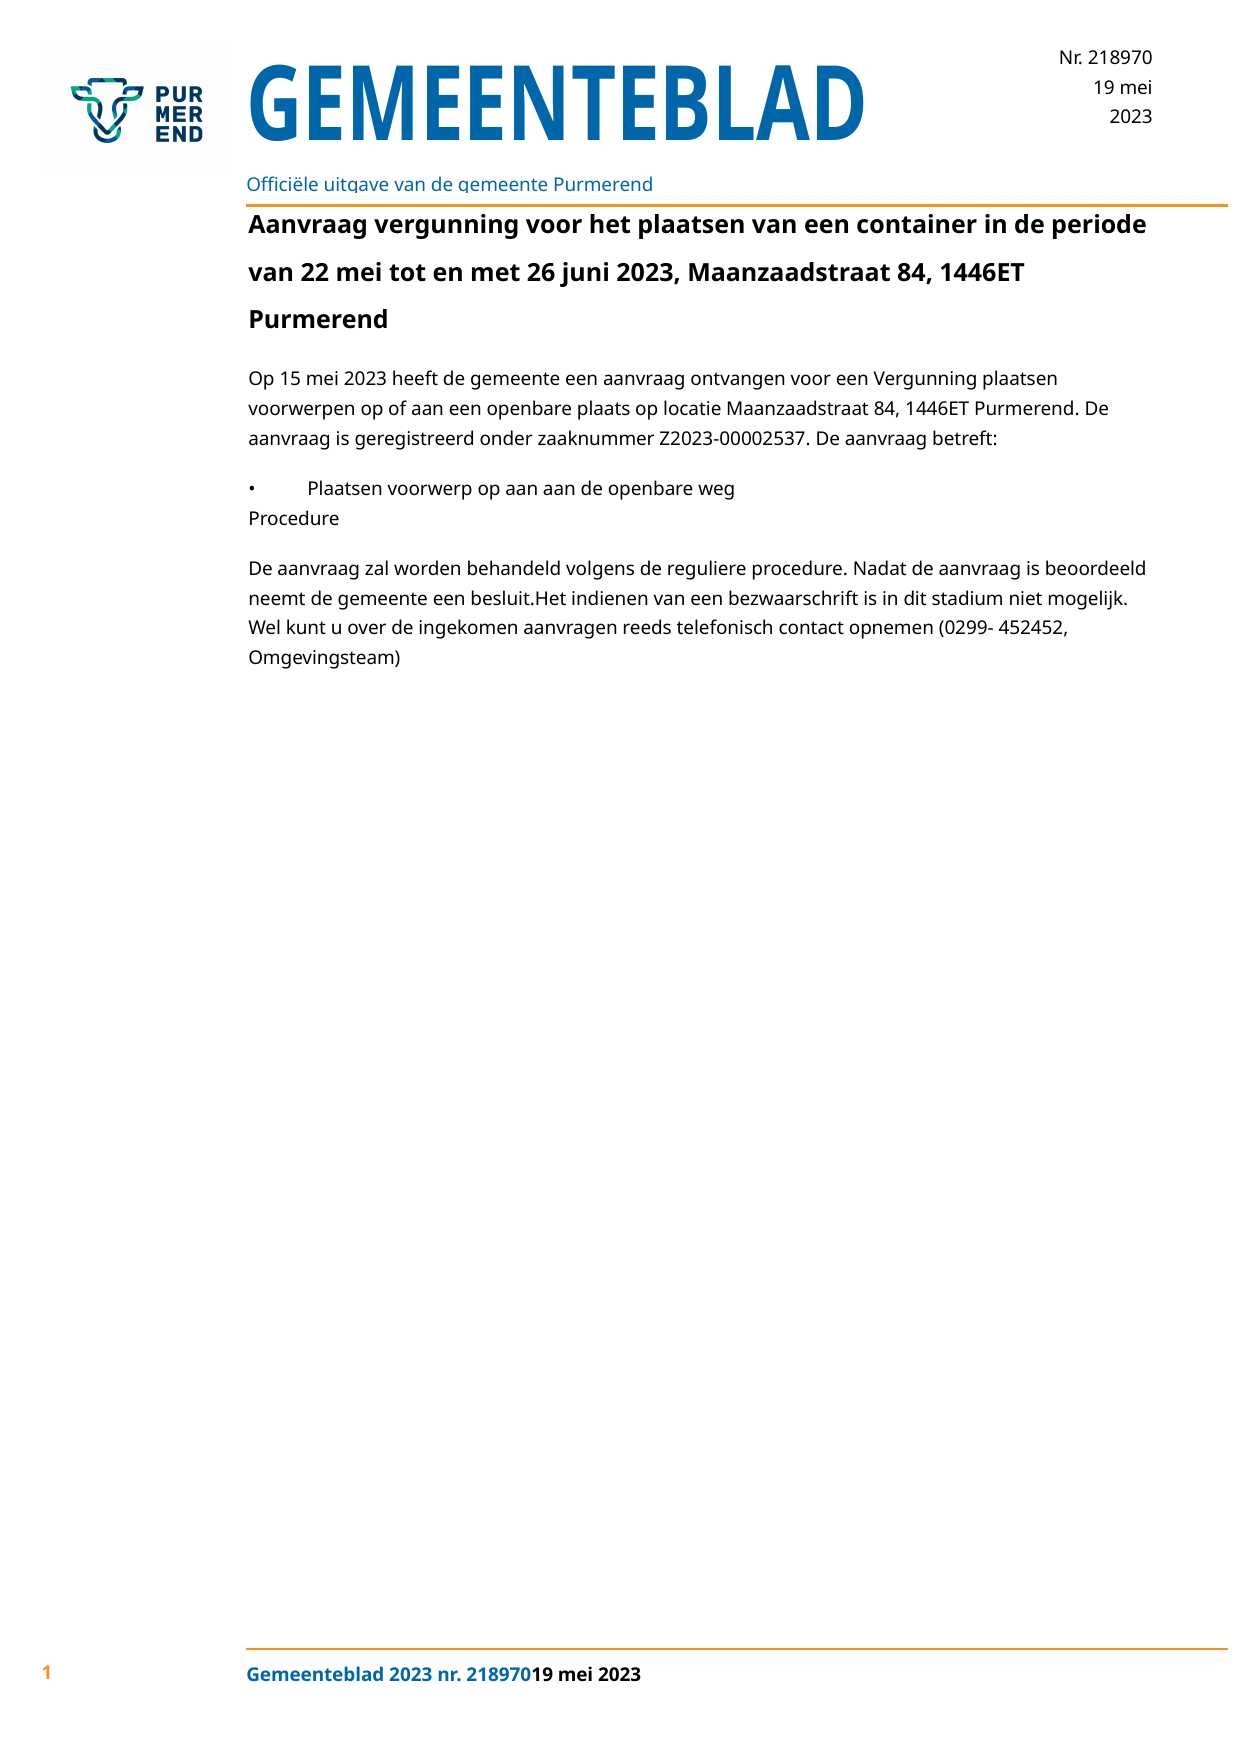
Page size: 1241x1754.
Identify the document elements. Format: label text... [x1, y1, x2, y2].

text De aanvraag zal worden behandeld volgens de reguliere procedure. Nadat de aanvraag is beoordeeld neemt de gemeente een besluit.Het indienen van een bezwaarschrift is in dit stadium niet mogelijk. Wel kunt u over de ingekomen aanvragen reeds telefonisch contact opnemen (0299- 452452, Omgevingsteam) [248, 555, 1152, 669]
text Op 15 mei 2023 heeft de gemeente een aanvraag ontvangen voor een Vergunning plaatsen voorwerpen op of aan een openbare plaats op locatie Maanzaadstraat 84, 1446ET Purmerend. De aanvraag is geregistreerd onder zaaknummer Z2023-00002537. De aanvraag betreft: [248, 366, 1152, 450]
text Procedure [248, 505, 1152, 530]
list Plaatsen voorwerp op aan aan de openbare weg [248, 475, 1152, 501]
picture [41, 47, 231, 172]
text Aanvraag vergunning voor het plaatsen van een container in de periode van 22 mei tot en met 26 juni 2023, Maanzaadstraat 84, 1446ET Purmerend [248, 207, 1152, 336]
